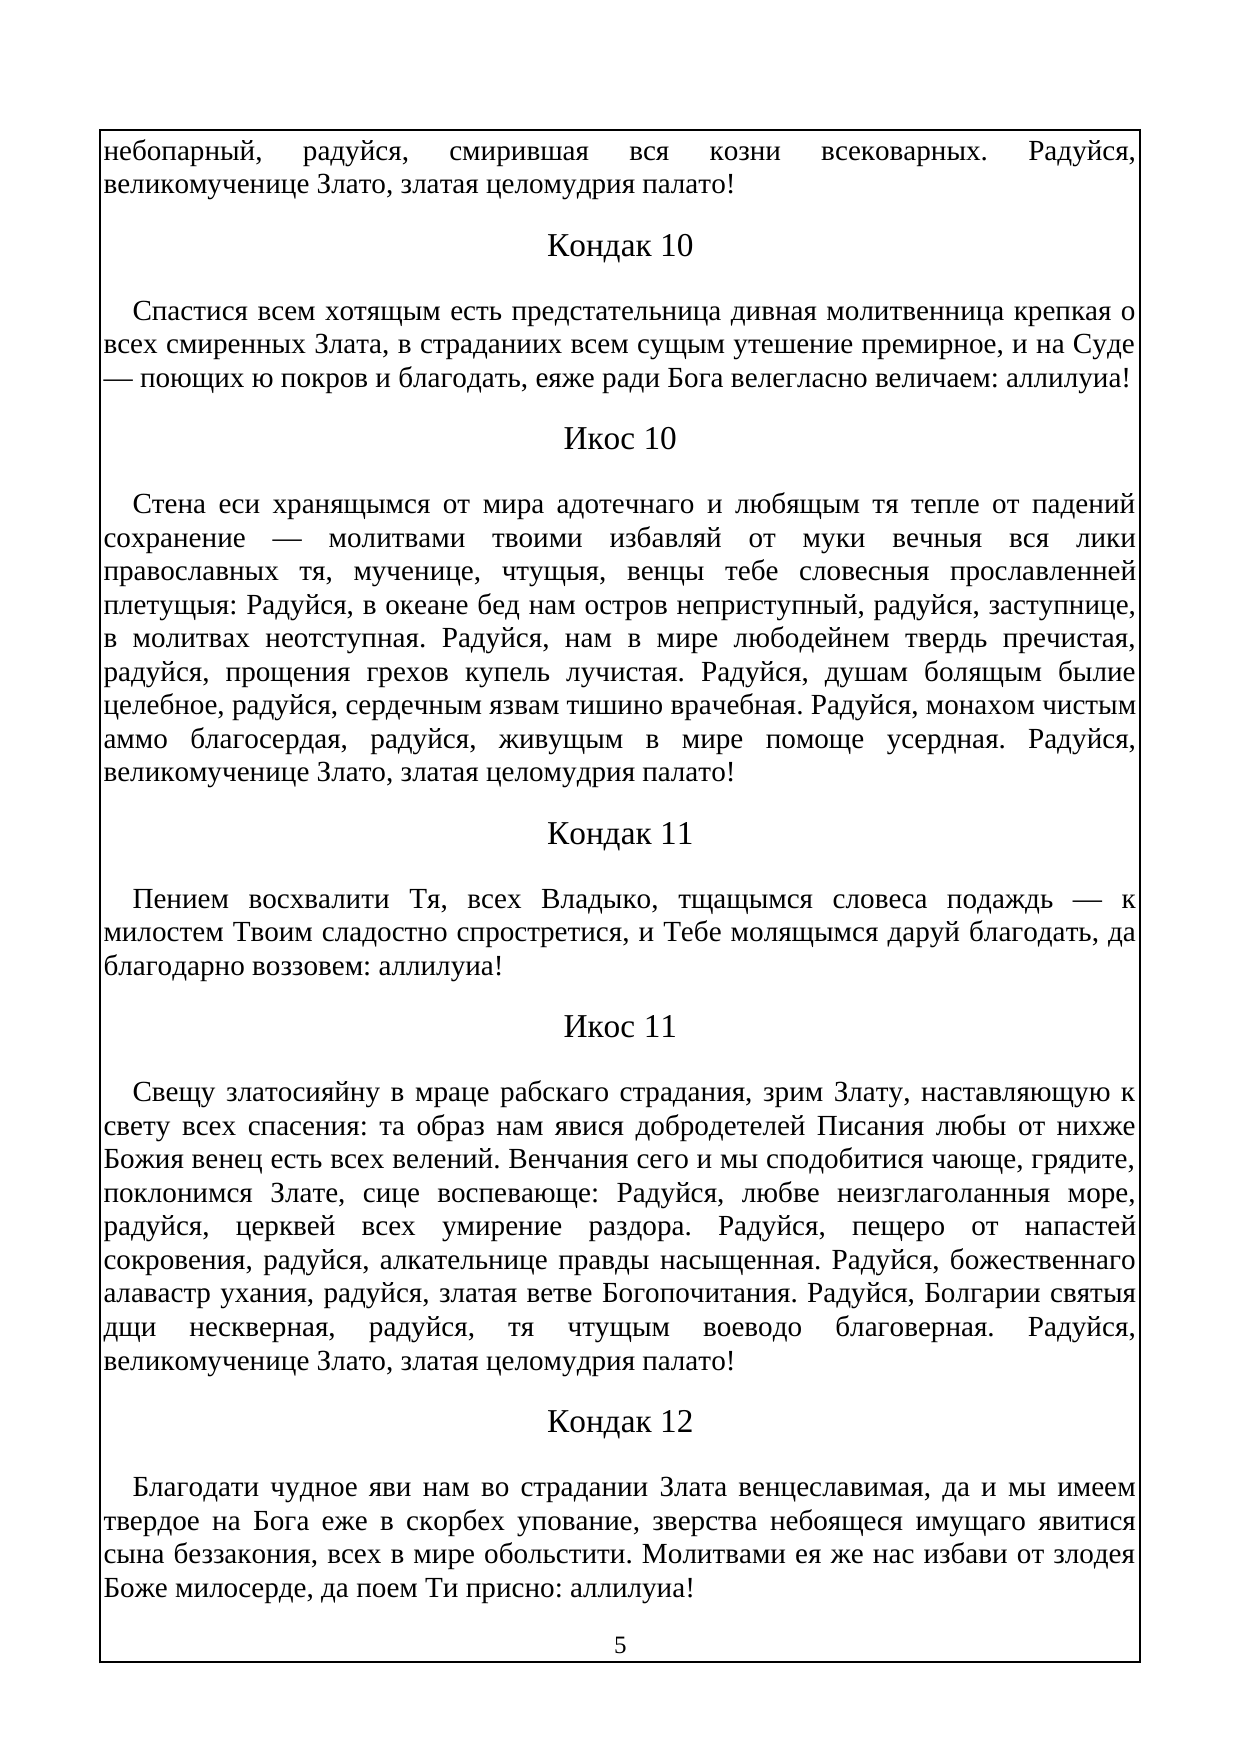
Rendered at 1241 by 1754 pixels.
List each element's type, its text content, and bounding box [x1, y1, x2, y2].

text Свeщу златосияйну в мрацe рабскаго страдания, зрим Злату, наставляющую к свету всех спасения: та образ нам явися добродетелей Писания любы от нихже Божия вeнец есть всех вeлений. Вeнчания сего и мы сподобитися чающе, грядите, поклонимся Златe, сице воспeвающе: Радуйся, любве неизглаголанныя море, радуйся, церквей всех умирение раздора. Радуйся, пещеро от напастей сокровения, радуйся, алкательнице правды насыщенная. Радуйся, божественнаго алавастр ухания, радуйся, златая ветве Богопочитания. Радуйся, Болгарии святыя дщи нескверная, радуйся, тя чтущым воеводо благоверная. Радуйся, великомученице Злато, златая цeломудрия палато! [103, 1074, 1137, 1376]
text Пением восхвалити Тя, всех Владыко, тщащымся словеса подаждь — к милостем Твоим сладостно спростретися, и Тебе молящымся даруй благодать, да благодарно воззовем: аллилуиа! [103, 881, 1137, 982]
text Благодати чудное яви нам во страдании Злата вeнцеславимая, да и мы имеем твердое на Бога еже в скорбех упование, зверства небоящеся имущаго явитися сына беззакония, всех в мирe обольстити. Молитвами ея же нас избави от злодея Боже милосерде, да поем Ти присно: аллилуиа! [103, 1469, 1137, 1603]
subtitle Икос 10 [103, 418, 1137, 457]
text Стeна еси хранящымся от мира адотечнаго и любящым тя теплe от падений сохранение — молитвами твоими избавляй от муки вечныя вся лики православных тя, мученице, чтущыя, вeнцы тебе словесныя прославленнeй плетущыя: Радуйся, в океанe бед нам остров неприступный, радуйся, заступнице, в молитвах неотступная. Радуйся, нам в мирe любодейнeм твердь пречистая, радуйся, прощения грeхов купель лучистая. Радуйся, душам болящым былие цeлебное, радуйся, сердечным язвам тишино врачебная. Радуйся, монахом чистым аммо благосердая, радуйся, живущым в мирe помоще усердная. Радуйся, великомученице Злато, златая цeломудрия палато! [103, 486, 1137, 788]
text небопарный, радуйся, смирившая вся козни всековарных. Радуйся, великомученице Злато, златая цeломудрия палато! [103, 133, 1137, 200]
subtitle Кондак 11 [103, 813, 1137, 851]
subtitle Икос 11 [103, 1007, 1137, 1045]
subtitle Кондак 10 [103, 225, 1137, 263]
subtitle Кондак 12 [103, 1401, 1137, 1439]
text Спастися всем хотящым есть предстательница дивная молитвенница крепкая о всех смиренных Злата, в страданиих всем сущым утeшение премирное, и на Суде — поющих ю покров и благодать, еяже ради Бога велегласно величаем: аллилуиа! [103, 293, 1137, 393]
